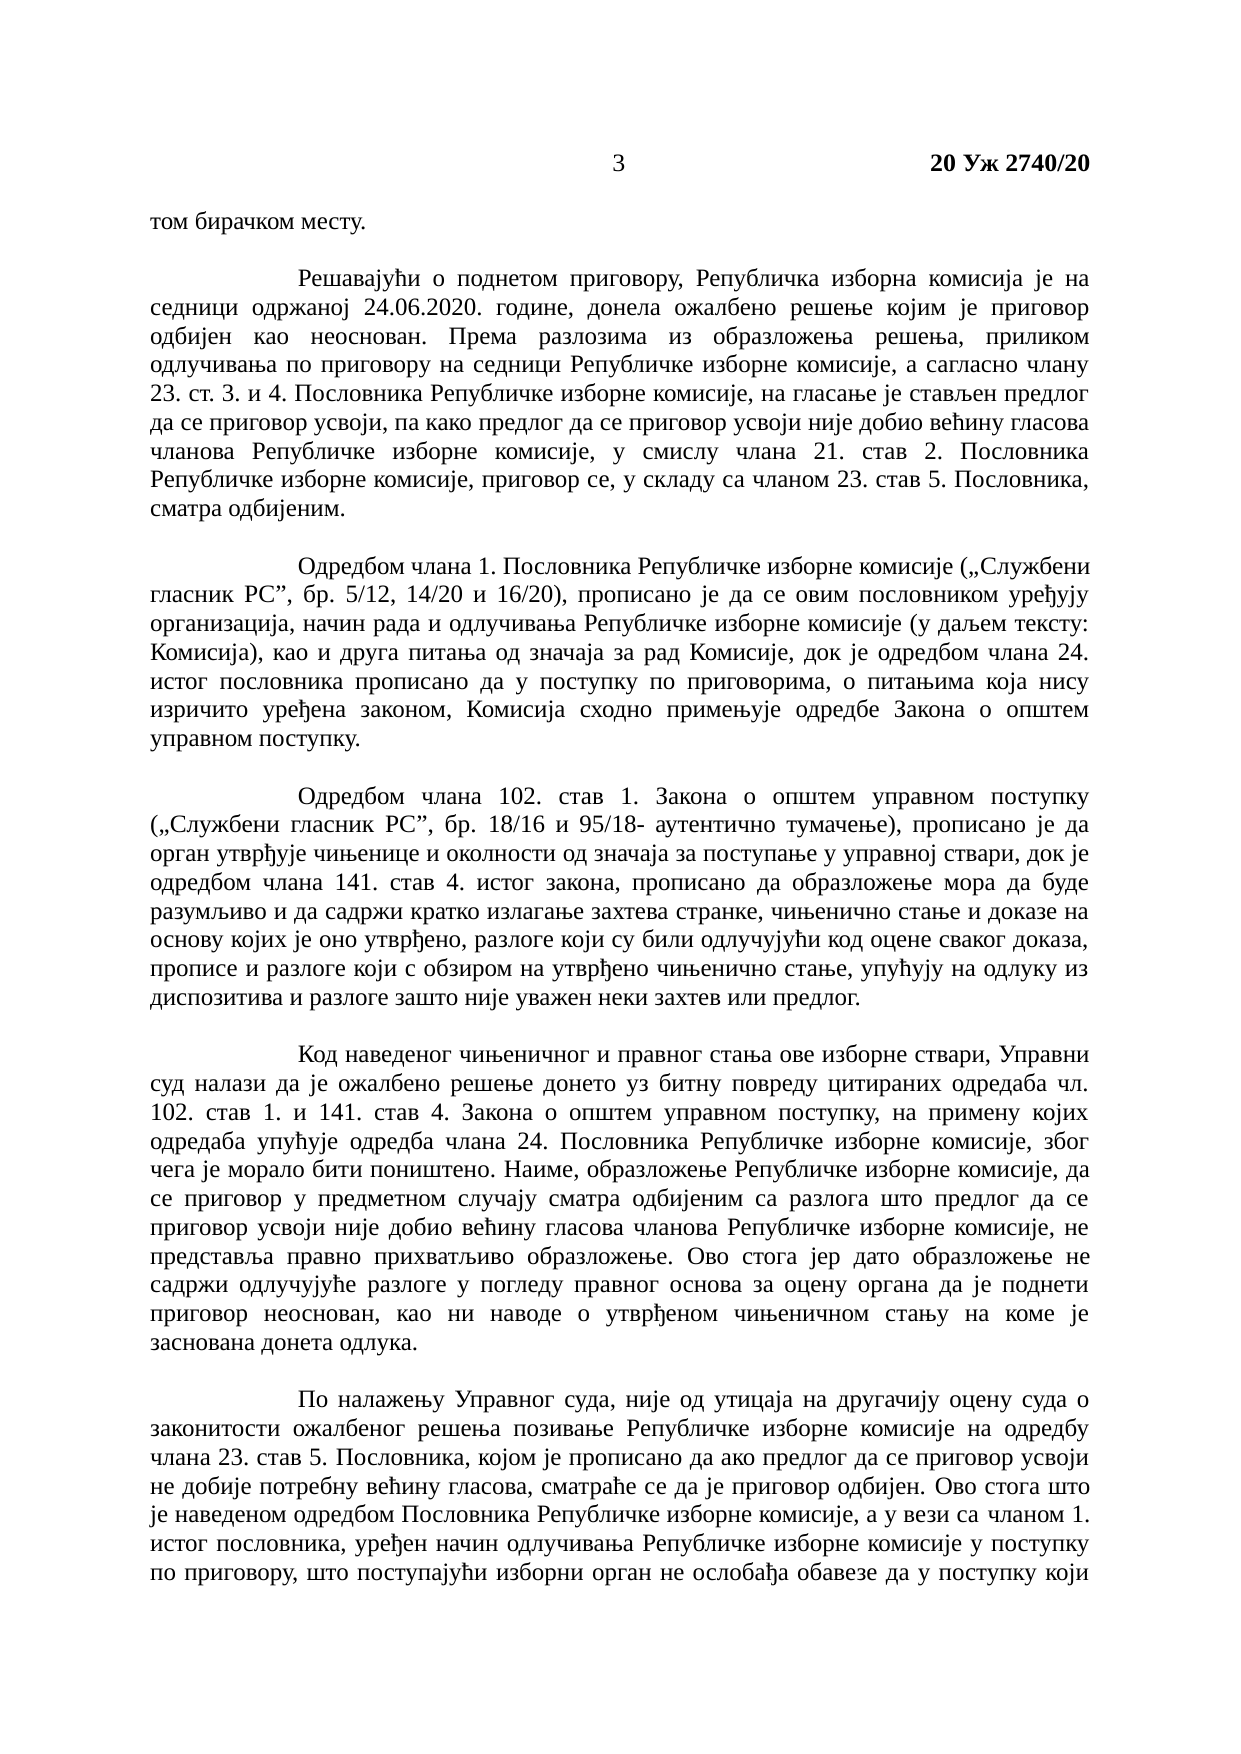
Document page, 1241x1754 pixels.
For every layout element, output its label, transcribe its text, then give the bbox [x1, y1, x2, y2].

text Одредбом члана 102. став 1. Закона о општем управном поступку („Службени гласник РС”, бр. 18/16 и 95/18- аутентично тумачење), прописано је да орган утврђује чињенице и околности од значаја за поступање у управној ствари, док је одредбом члана 141. став 4. истог закона, прописано да образложење мора да буде разумљиво и да садржи кратко излагање захтева странке, чињенично стање и доказе на основу којих је оно утврђено, разлоге који су били одлучујући код оцене сваког доказа, прописе и разлоге који с обзиром на утврђено чињенично стање, упућују на одлуку из диспозитива и разлоге зашто није уважен неки захтев или предлог. [150, 781, 1090, 1011]
text Решавајући о поднетом приговору, Републичка изборна комисија је на седници одржаној 24.06.2020. године, донела ожалбено решење којим је приговор одбијен као неоснован. Према разлозима из образложења решења, приликом одлучивања по приговору на седници Републичке изборне комисије, а сагласно члану 23. ст. 3. и 4. Пословника Републичке изборне комисије, на гласање је стављен предлог да се приговор усвоји, па како предлог да се приговор усвоји није добио већину гласова чланова Републичке изборне комисије, у смислу члана 21. став 2. Пословника Републичке изборне комисије, приговор се, у складу са чланом 23. став 5. Пословника, сматра одбијеним. [150, 263, 1090, 522]
text Код наведеног чињеничног и правног стања ове изборне ствари, Управни суд налази да је ожалбено решење донето уз битну повреду цитираних одредаба чл. 102. став 1. и 141. став 4. Закона о општем управном поступку, на примену којих одредаба упућује одредба члана 24. Пословника Републичке изборне комисије, због чега је морало бити поништено. Наиме, образложење Републичке изборне комисије, да се приговор у предметном случају сматра одбијеним са разлога што предлог да се приговор усвоји није добио већину гласова чланова Републичке изборне комисије, не представља правно прихватљиво образложење. Ово стога јер дато образложење не садржи одлучујуће разлоге у погледу правног основа за оцену органа да је поднети приговор неоснован, као ни наводе о утврђеном чињеничном стању на коме је заснована донета одлука. [150, 1039, 1090, 1356]
text том бирачком месту. [150, 206, 1090, 234]
text По налажењу Управног суда, није од утицаја на другачију оцену суда о законитости ожалбеног решења позивање Републичке изборне комисије на одредбу члана 23. став 5. Пословника, којом је прописано да ако предлог да се приговор усвоји не добије потребну већину гласова, сматраће се да је приговор одбијен. Ово стога што је наведеном одредбом Пословника Републичке изборне комисије, а у вези са чланом 1. истог пословника, уређен начин одлучивања Републичке изборне комисије у поступку по приговору, што поступајући изборни орган не ослобађа обавезе да у поступку који [150, 1384, 1090, 1586]
text Одредбом члана 1. Пословника Републичке изборне комисије („Службени гласник РС”, бр. 5/12, 14/20 и 16/20), прописано је да се овим пословником уређују организација, начин рада и одлучивања Републичке изборне комисије (у даљем тексту: Комисија), као и друга питања од значаја за рад Комисије, док је одредбом члана 24. истог пословника прописано да у поступку по приговорима, о питањима која нису изричито уређена законом, Комисија сходно примењује одредбе Закона о општем управном поступку. [150, 551, 1090, 752]
